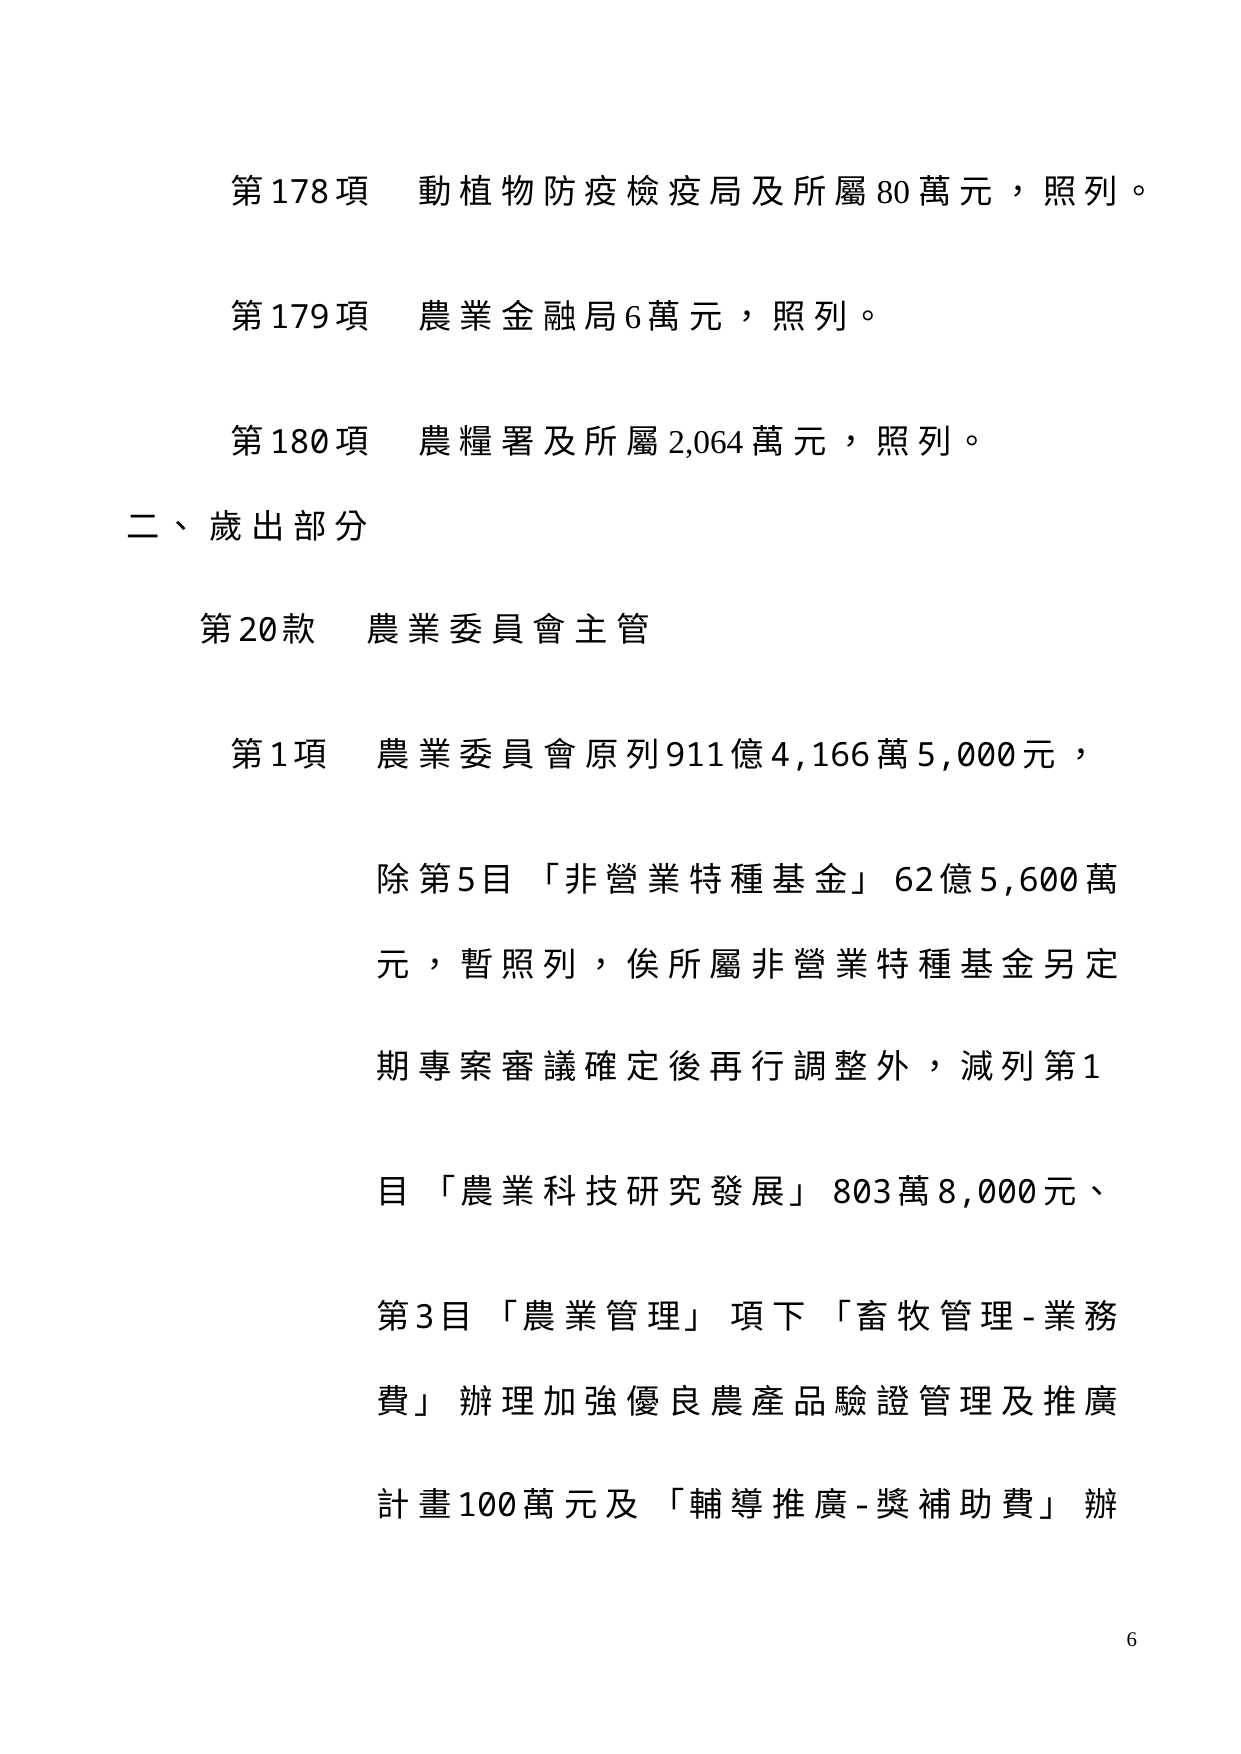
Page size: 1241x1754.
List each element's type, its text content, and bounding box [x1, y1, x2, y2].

text 第179項 農業金融局6萬元，照列。 [226, 233, 1133, 358]
text 二、歲出部分 [122, 483, 1133, 545]
text 第180項 農糧署及所屬2,064萬元，照列。 [226, 358, 1133, 483]
text 第1項 農業委員會原列911億4,166萬5,000元，除第5目「非營業特種基金」62億5,600萬元，暫照列，俟所屬非營業特種基金另定期專案審議確定後再行調整外，減列第1目「農業科技研究發展」803萬8,000元、第3目「農業管理」項下「畜牧管理-業務費」辦理加強優良農產品驗證管理及推廣計畫100萬元及「輔導推廣-獎補助費」辦 [226, 670, 1133, 1545]
text 第178項 動植物防疫檢疫局及所屬80萬元，照列。 [226, 108, 1133, 233]
text 第20款 農業委員會主管 [122, 545, 1133, 670]
